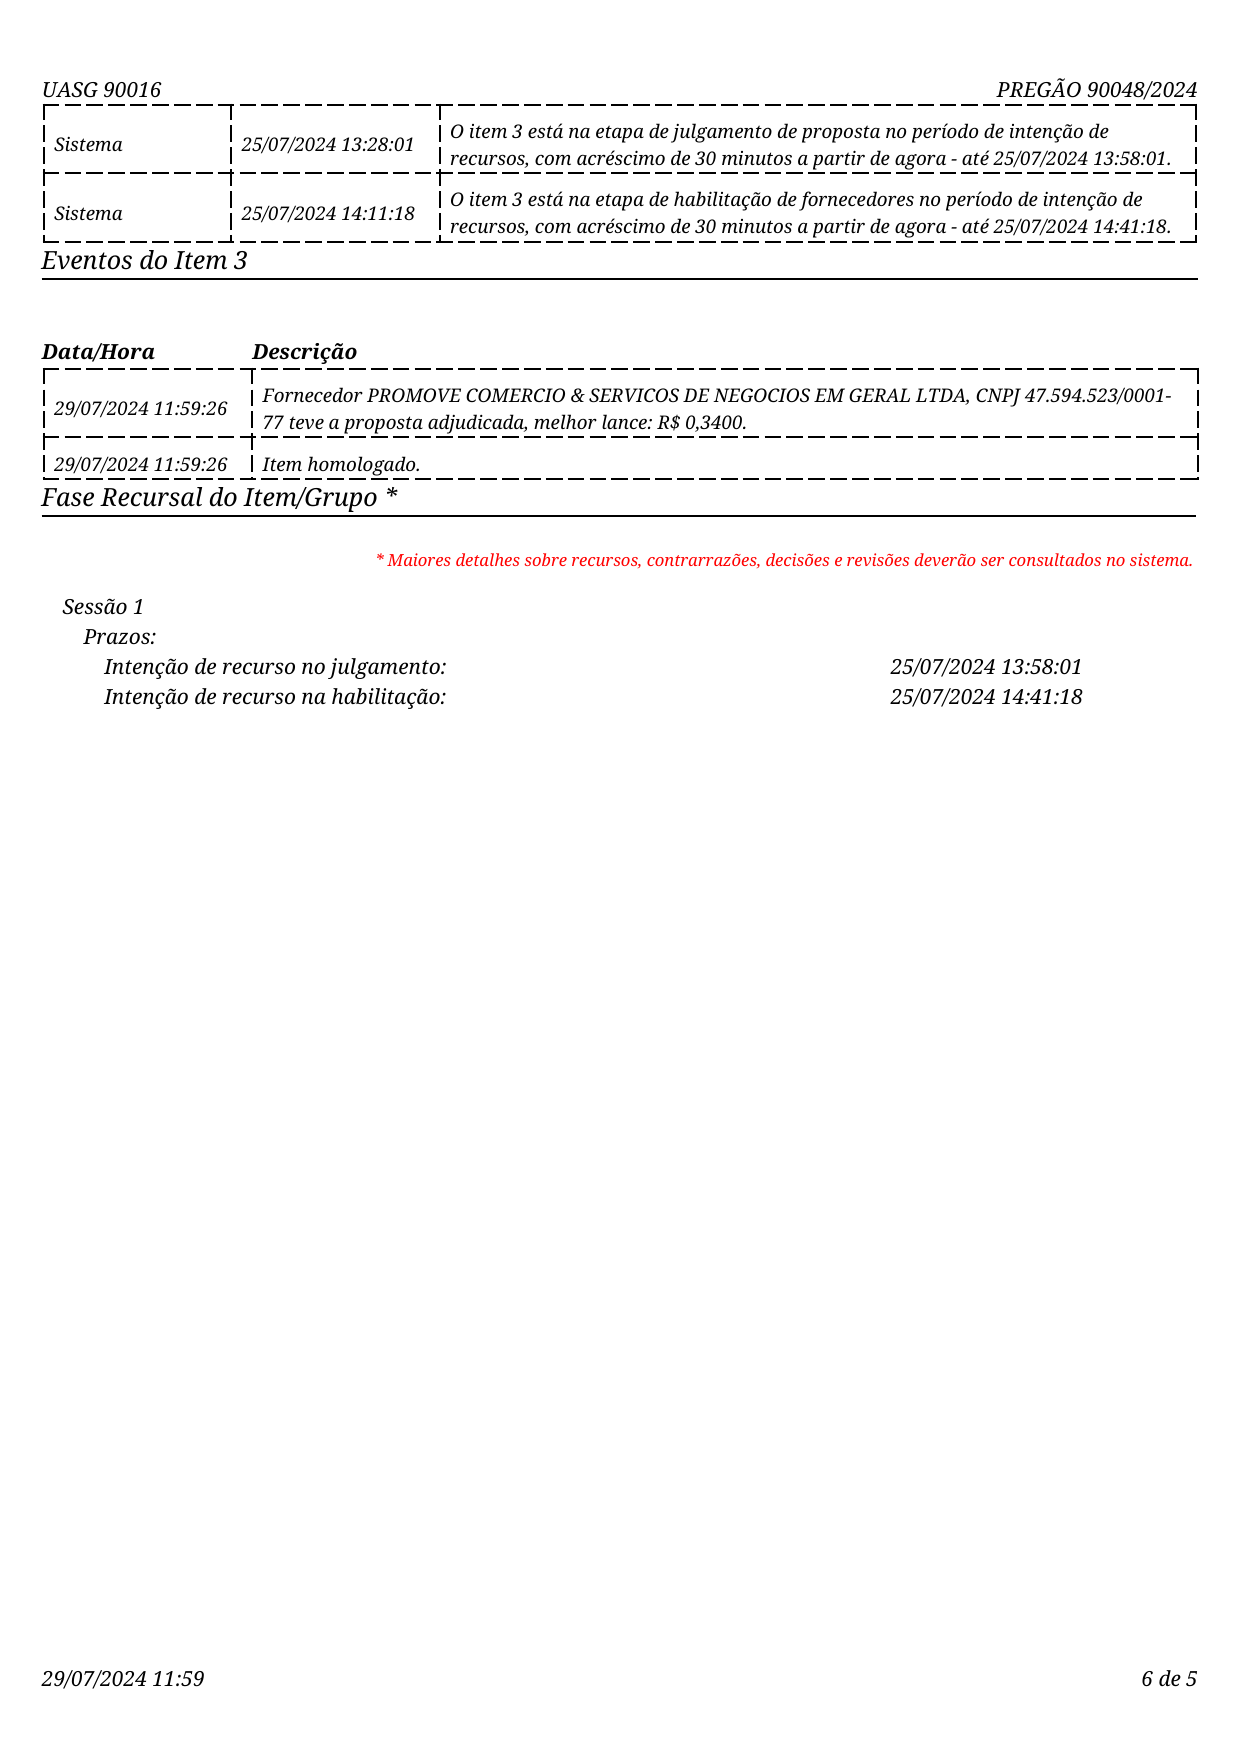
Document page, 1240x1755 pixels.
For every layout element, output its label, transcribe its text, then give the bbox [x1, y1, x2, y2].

table_cell Intenção de recurso no julgamento: [63, 652, 518, 682]
table_cell 29/07/2024 11:59:26 [44, 436, 252, 478]
table_cell Sistema [44, 104, 231, 172]
table_header [518, 592, 1085, 652]
text Data/Hora Descrição [42, 337, 1200, 366]
table_cell 25/07/2024 13:28:01 [231, 104, 439, 172]
table_header Fornecedor PROMOVE COMERCIO & SERVICOS DE NEGOCIOS EM GERAL LTDA, CNPJ 47.594.523/0001-77 teve a proposta adjudicada, melhor lance: R$ 0,3400. [252, 368, 1198, 436]
table_cell 25/07/2024 14:41:18 [518, 682, 1085, 712]
text * Maiores detalhes sobre recursos, contrarrazões, decisões e revisões deverão ser consultados no sistema. [42, 548, 1196, 571]
table_cell 25/07/2024 14:11:18 [231, 172, 439, 241]
subtitle Eventos do Item 3 [41, 243, 1200, 277]
table_cell Sistema [44, 172, 231, 241]
table_cell 25/07/2024 13:58:01 [518, 652, 1085, 682]
table_header 29/07/2024 11:59:26 [44, 368, 252, 436]
table_cell O item 3 está na etapa de habilitação de fornecedores no período de intenção de recursos, com acréscimo de 30 minutos a partir de agora - até 25/07/2024 14:41:18. [440, 172, 1196, 241]
table_header Sessão 1 Prazos: [63, 592, 518, 652]
subtitle Fase Recursal do Item/Grupo * [41, 480, 1200, 514]
table_cell O item 3 está na etapa de julgamento de proposta no período de intenção de recursos, com acréscimo de 30 minutos a partir de agora - até 25/07/2024 13:58:01. [440, 104, 1196, 172]
table_cell Intenção de recurso na habilitação: [63, 682, 518, 712]
table_cell Item homologado. [252, 436, 1198, 478]
